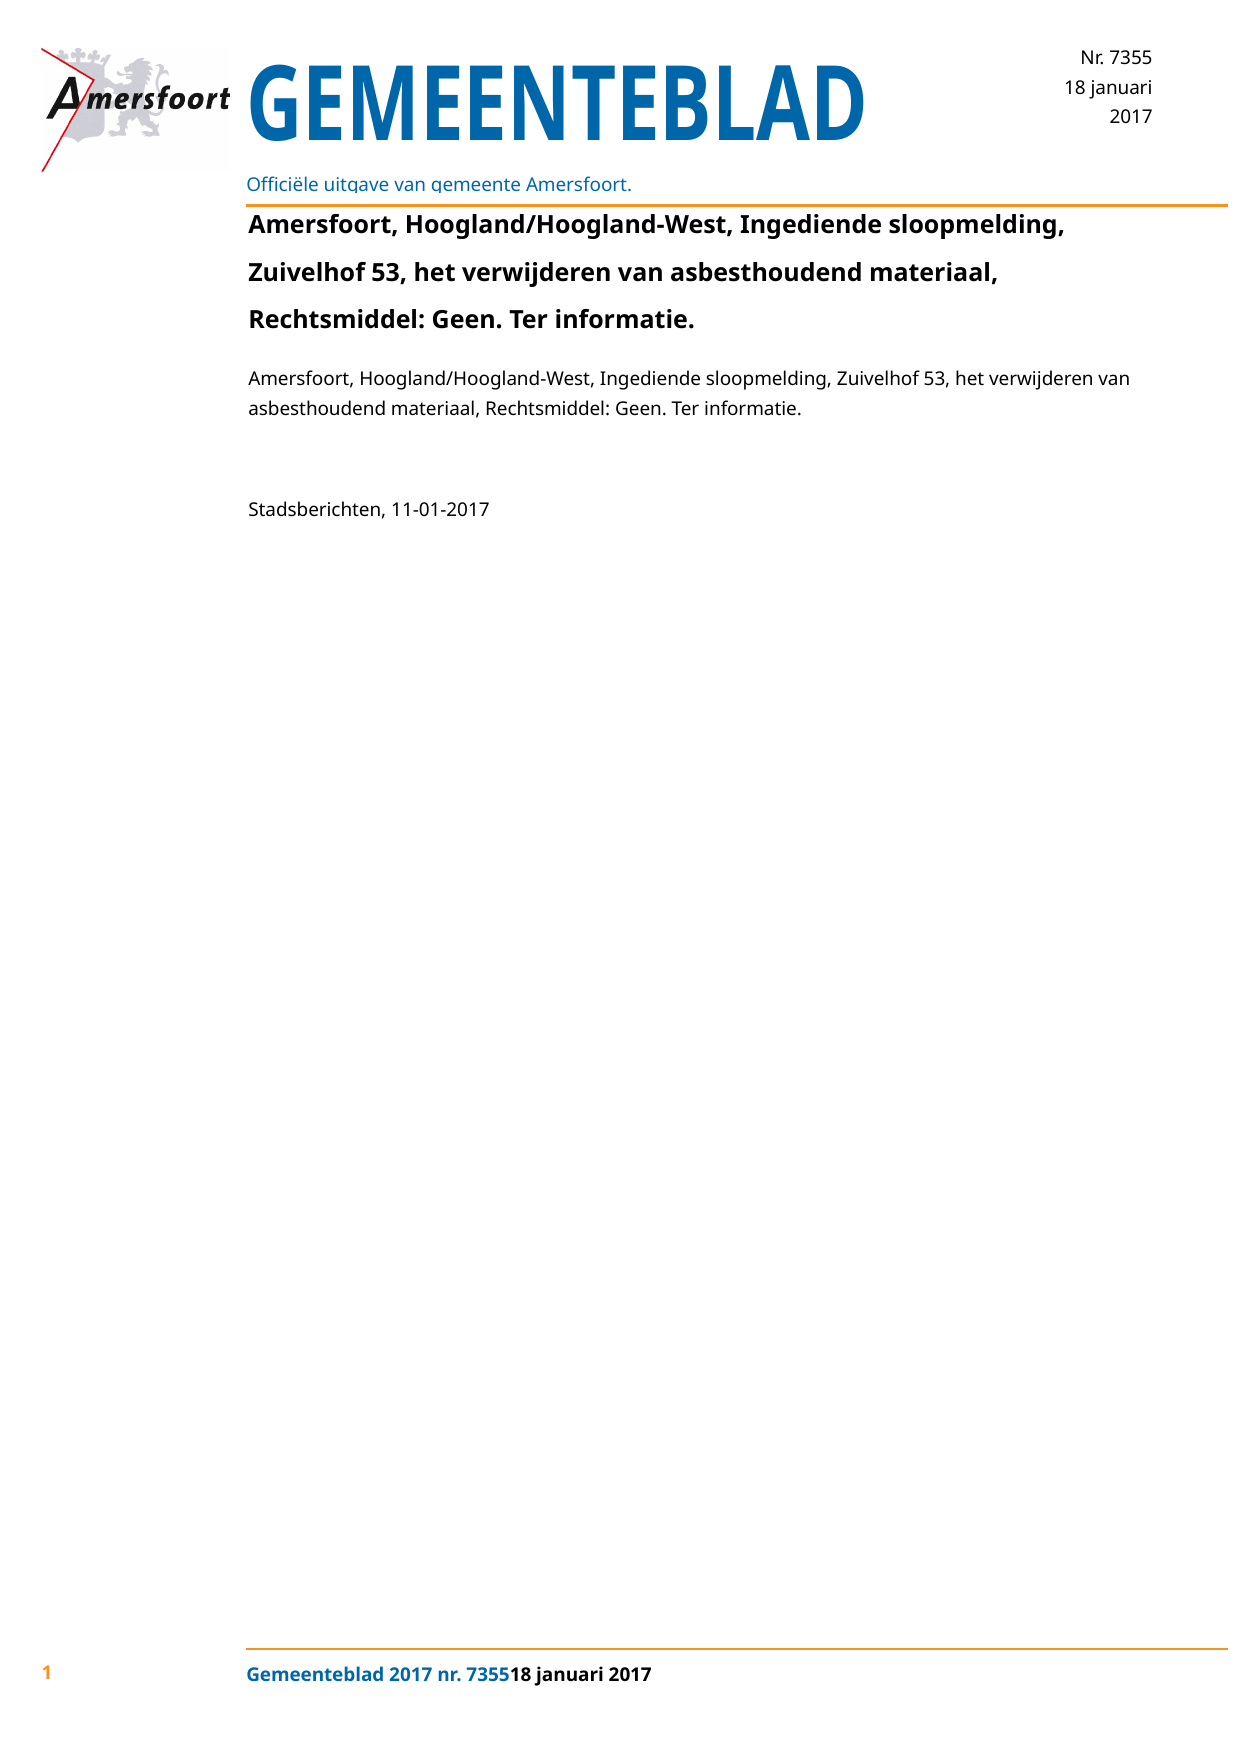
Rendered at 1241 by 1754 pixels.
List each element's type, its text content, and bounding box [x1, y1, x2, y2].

text Stadsberichten, 11-01-2017 [248, 496, 1152, 522]
picture [41, 47, 231, 172]
text Amersfoort, Hoogland/Hoogland-West, Ingediende sloopmelding, Zuivelhof 53, het verwijderen van asbesthoudend materiaal, Rechtsmiddel: Geen. Ter informatie. [248, 366, 1152, 421]
text Amersfoort, Hoogland/Hoogland-West, Ingediende sloopmelding, Zuivelhof 53, het verwijderen van asbesthoudend materiaal, Rechtsmiddel: Geen. Ter informatie. [248, 207, 1152, 336]
